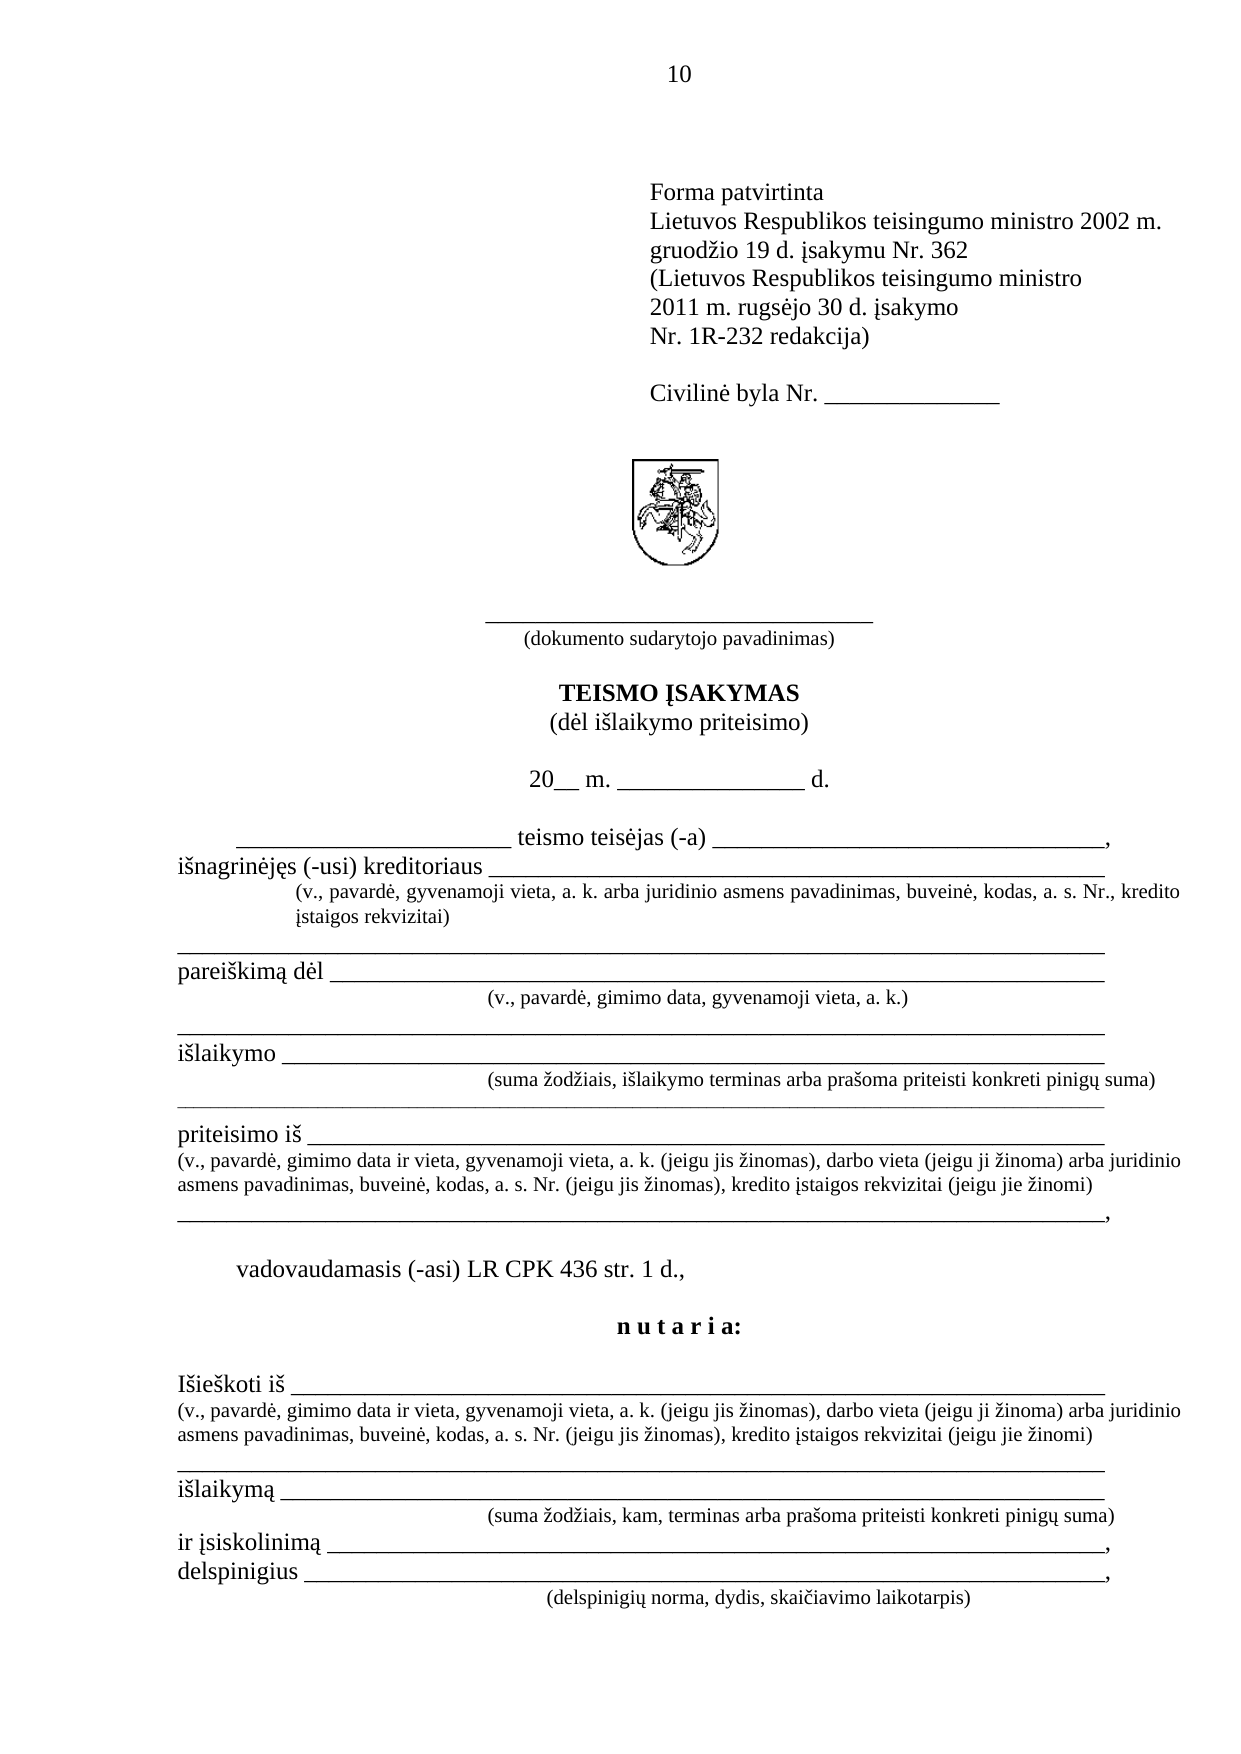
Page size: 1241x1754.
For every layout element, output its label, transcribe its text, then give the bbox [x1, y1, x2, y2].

text išnagrinėjęs (-usi) kreditoriaus [177, 851, 1181, 879]
text (Lietuvos Respublikos teisingumo ministro [649, 263, 1181, 292]
text 20__ m. _______________ d. [177, 764, 1181, 793]
text išlaikymo [177, 1038, 1181, 1067]
text Išieškoti iš [177, 1369, 1181, 1398]
text TEISMO ĮSAKYMAS [177, 678, 1181, 707]
text (suma žodžiais, išlaikymo terminas arba prašoma priteisti konkreti pinigų suma) [487, 1067, 1181, 1091]
text (suma žodžiais, kam, terminas arba prašoma priteisti konkreti pinigų suma) [487, 1503, 1181, 1527]
text Lietuvos Respublikos teisingumo ministro 2002 m. gruodžio 19 d. įsakymu Nr. 362 [649, 206, 1181, 263]
text (dokumento sudarytojo pavadinimas) [177, 625, 1181, 649]
text _______________________________ [177, 597, 1181, 625]
text delspinigius , [177, 1556, 1181, 1585]
text _ [177, 928, 1181, 956]
text _ [177, 1091, 1181, 1119]
text pareiškimą dėl [177, 956, 1181, 985]
text _ [177, 1446, 1181, 1474]
text nutaria: [177, 1311, 1181, 1340]
text priteisimo iš [177, 1119, 1181, 1148]
text (delspinigių norma, dydis, skaičiavimo laikotarpis) [546, 1585, 1181, 1609]
text išlaikymą [177, 1474, 1181, 1503]
text (v., pavardė, gimimo data, gyvenamoji vieta, a. k.) [487, 985, 1181, 1009]
text Civilinė byla Nr. ______________ [649, 378, 1181, 407]
text _ , [177, 1196, 1181, 1225]
text _ [177, 1009, 1181, 1038]
text (v., pavardė, gyvenamoji vieta, a. k. arba juridinio asmens pavadinimas, buveinė, kodas, a. s. Nr., kredito įstaigos rekvizitai) [295, 879, 1181, 928]
text vadovaudamasis (-asi) LR CPK 436 str. 1 d., [177, 1254, 1181, 1283]
text Nr. 1R-232 redakcija) [649, 321, 1181, 350]
text (v., pavardė, gimimo data ir vieta, gyvenamoji vieta, a. k. (jeigu jis žinomas), darbo vieta (jeigu ji žinoma) arba juridinio asmens pavadinimas, buveinė, kodas, a. s. Nr. (jeigu jis žinomas), kredito įstaigos rekvizitai (jeigu jie žinomi) [177, 1398, 1181, 1446]
text (v., pavardė, gimimo data ir vieta, gyvenamoji vieta, a. k. (jeigu jis žinomas), darbo vieta (jeigu ji žinoma) arba juridinio asmens pavadinimas, buveinė, kodas, a. s. Nr. (jeigu jis žinomas), kredito įstaigos rekvizitai (jeigu jie žinomi) [177, 1148, 1181, 1196]
text ir įsiskolinimą , [177, 1527, 1181, 1556]
text ______________________ teismo teisėjas (-a) , [177, 822, 1181, 851]
text (dėl išlaikymo priteisimo) [177, 707, 1181, 736]
text 2011 m. rugsėjo 30 d. įsakymo [649, 292, 1181, 321]
text Forma patvirtinta [649, 177, 1181, 206]
